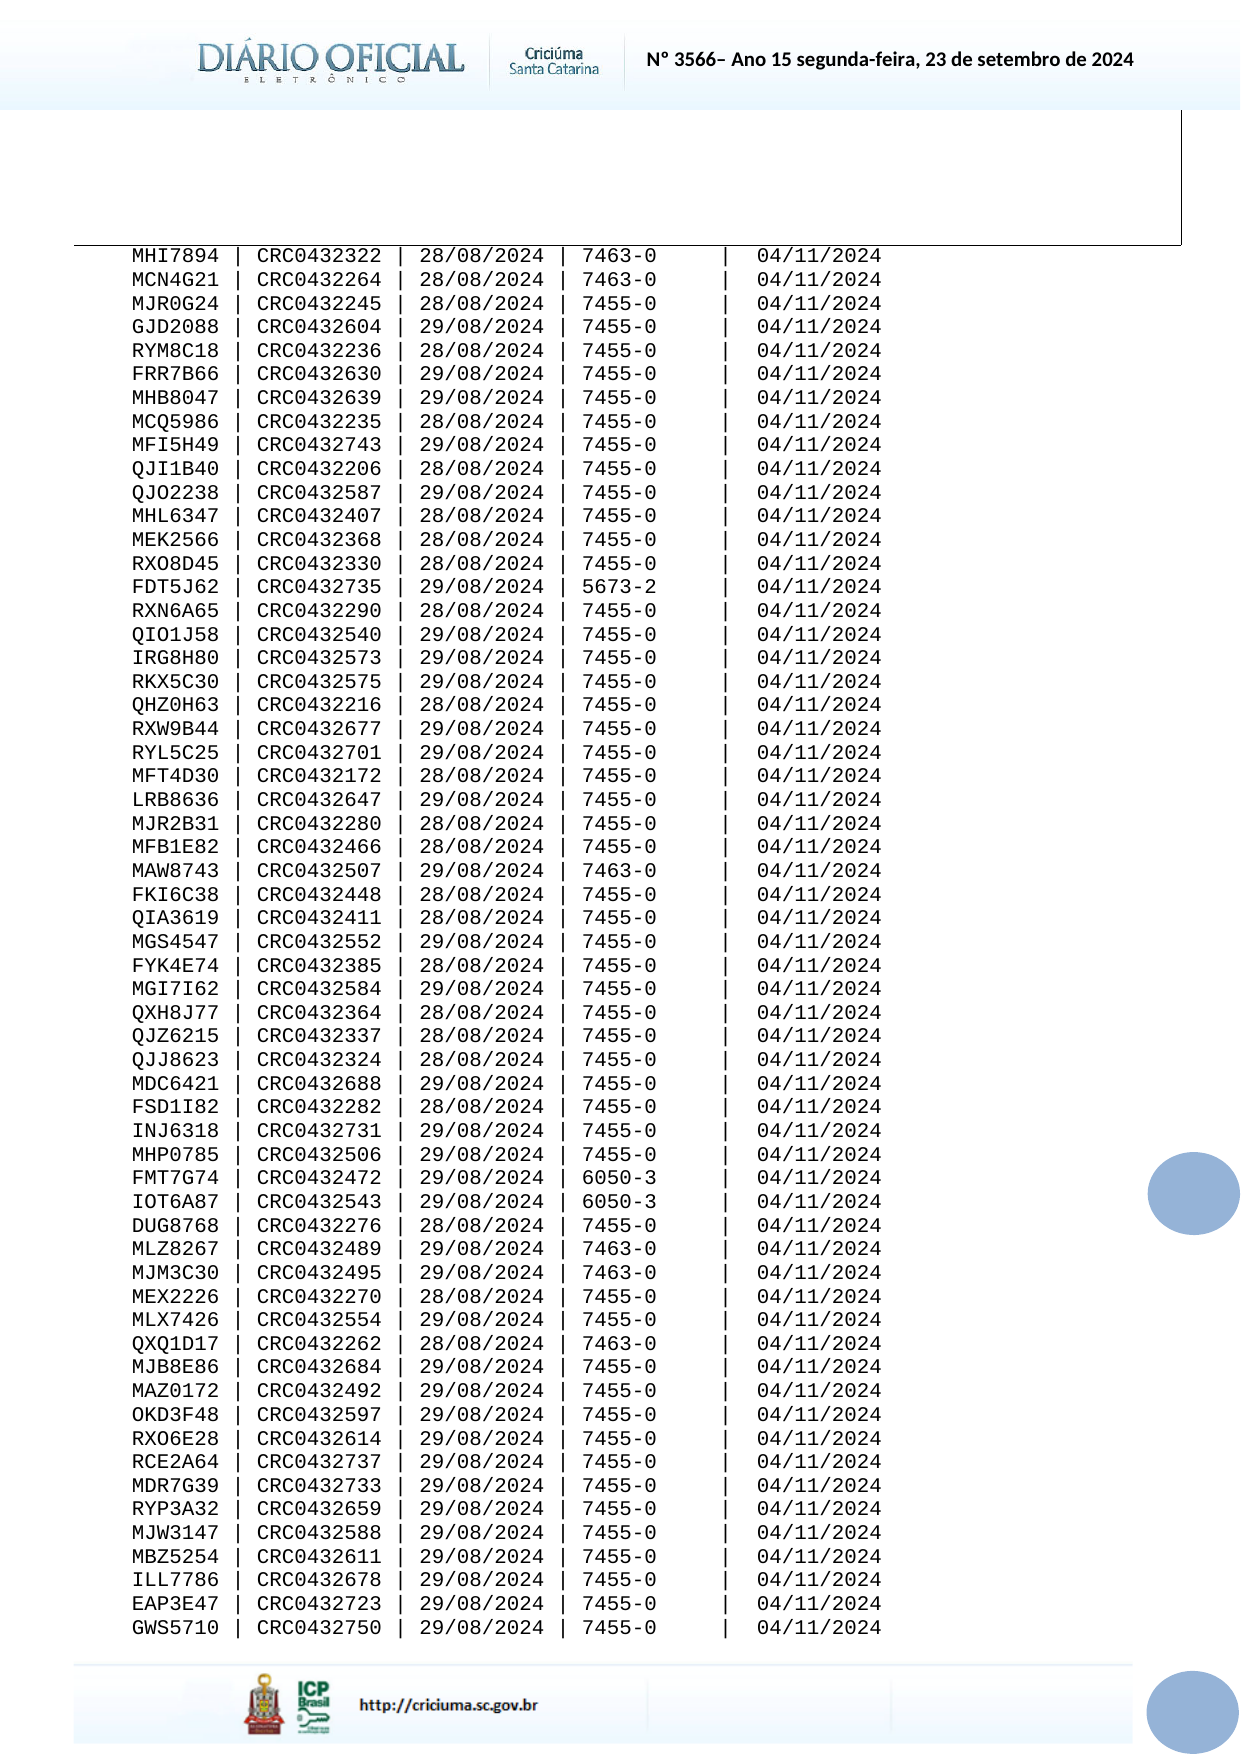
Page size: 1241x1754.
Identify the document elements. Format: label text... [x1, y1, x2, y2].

text MJW3147 | CRC0432588 | 29/08/2024 | 7455-0 | 04/11/2024 [44, 1522, 1181, 1546]
text MEX2226 | CRC0432270 | 28/08/2024 | 7455-0 | 04/11/2024 [44, 1286, 1181, 1309]
text MHL6347 | CRC0432407 | 28/08/2024 | 7455-0 | 04/11/2024 [44, 505, 1181, 529]
text GJD2088 | CRC0432604 | 29/08/2024 | 7455-0 | 04/11/2024 [44, 316, 1181, 340]
text IRG8H80 | CRC0432573 | 29/08/2024 | 7455-0 | 04/11/2024 [44, 647, 1181, 671]
text MGS4547 | CRC0432552 | 29/08/2024 | 7455-0 | 04/11/2024 [44, 931, 1181, 954]
text MBZ5254 | CRC0432611 | 29/08/2024 | 7455-0 | 04/11/2024 [44, 1546, 1181, 1569]
text FYK4E74 | CRC0432385 | 28/08/2024 | 7455-0 | 04/11/2024 [44, 954, 1181, 978]
text QIA3619 | CRC0432411 | 28/08/2024 | 7455-0 | 04/11/2024 [44, 907, 1181, 931]
text MAZ0172 | CRC0432492 | 29/08/2024 | 7455-0 | 04/11/2024 [44, 1380, 1181, 1404]
text QIO1J58 | CRC0432540 | 29/08/2024 | 7455-0 | 04/11/2024 [44, 623, 1181, 647]
text RXW9B44 | CRC0432677 | 29/08/2024 | 7455-0 | 04/11/2024 [44, 718, 1181, 742]
text MHB8047 | CRC0432639 | 29/08/2024 | 7455-0 | 04/11/2024 [44, 387, 1181, 411]
text MCQ5986 | CRC0432235 | 28/08/2024 | 7455-0 | 04/11/2024 [44, 411, 1181, 434]
text MGI7I62 | CRC0432584 | 29/08/2024 | 7455-0 | 04/11/2024 [44, 978, 1181, 1002]
text RYL5C25 | CRC0432701 | 29/08/2024 | 7455-0 | 04/11/2024 [44, 742, 1181, 765]
text ILL7786 | CRC0432678 | 29/08/2024 | 7455-0 | 04/11/2024 [44, 1569, 1181, 1593]
text QJJ8623 | CRC0432324 | 28/08/2024 | 7455-0 | 04/11/2024 [44, 1049, 1181, 1073]
text MJR2B31 | CRC0432280 | 28/08/2024 | 7455-0 | 04/11/2024 [44, 813, 1181, 836]
text RXO6E28 | CRC0432614 | 29/08/2024 | 7455-0 | 04/11/2024 [44, 1427, 1181, 1451]
text MHI7894 | CRC0432322 | 28/08/2024 | 7463-0 | 04/11/2024 [44, 245, 1181, 269]
text FMT7G74 | CRC0432472 | 29/08/2024 | 6050-3 | 04/11/2024 [44, 1167, 1157, 1191]
text RYP3A32 | CRC0432659 | 29/08/2024 | 7455-0 | 04/11/2024 [44, 1498, 1181, 1522]
text EAP3E47 | CRC0432723 | 29/08/2024 | 7455-0 | 04/11/2024 [44, 1593, 1181, 1617]
text GWS5710 | CRC0432750 | 29/08/2024 | 7455-0 | 04/11/2024 [44, 1617, 1181, 1640]
text RXO8D45 | CRC0432330 | 28/08/2024 | 7455-0 | 04/11/2024 [44, 553, 1181, 576]
text FSD1I82 | CRC0432282 | 28/08/2024 | 7455-0 | 04/11/2024 [44, 1096, 1181, 1120]
text MJB8E86 | CRC0432684 | 29/08/2024 | 7455-0 | 04/11/2024 [44, 1357, 1181, 1380]
text QXH8J77 | CRC0432364 | 28/08/2024 | 7455-0 | 04/11/2024 [44, 1002, 1181, 1026]
text RKX5C30 | CRC0432575 | 29/08/2024 | 7455-0 | 04/11/2024 [44, 671, 1181, 694]
text OKD3F48 | CRC0432597 | 29/08/2024 | 7455-0 | 04/11/2024 [44, 1404, 1181, 1427]
text MAW8743 | CRC0432507 | 29/08/2024 | 7463-0 | 04/11/2024 [44, 860, 1181, 884]
text QXQ1D17 | CRC0432262 | 28/08/2024 | 7463-0 | 04/11/2024 [44, 1333, 1181, 1357]
text RXN6A65 | CRC0432290 | 28/08/2024 | 7455-0 | 04/11/2024 [44, 600, 1181, 623]
text MLX7426 | CRC0432554 | 29/08/2024 | 7455-0 | 04/11/2024 [44, 1309, 1181, 1333]
text QJO2238 | CRC0432587 | 29/08/2024 | 7455-0 | 04/11/2024 [44, 482, 1181, 505]
text MEK2566 | CRC0432368 | 28/08/2024 | 7455-0 | 04/11/2024 [44, 529, 1181, 553]
text RCE2A64 | CRC0432737 | 29/08/2024 | 7455-0 | 04/11/2024 [44, 1451, 1181, 1475]
text QHZ0H63 | CRC0432216 | 28/08/2024 | 7455-0 | 04/11/2024 [44, 694, 1181, 718]
text MDC6421 | CRC0432688 | 29/08/2024 | 7455-0 | 04/11/2024 [44, 1073, 1181, 1096]
text MFB1E82 | CRC0432466 | 28/08/2024 | 7455-0 | 04/11/2024 [44, 836, 1181, 860]
text MHP0785 | CRC0432506 | 29/08/2024 | 7455-0 | 04/11/2024 [44, 1144, 1181, 1167]
text LRB8636 | CRC0432647 | 29/08/2024 | 7455-0 | 04/11/2024 [44, 789, 1181, 813]
text FDT5J62 | CRC0432735 | 29/08/2024 | 5673-2 | 04/11/2024 [44, 576, 1181, 600]
text FRR7B66 | CRC0432630 | 29/08/2024 | 7455-0 | 04/11/2024 [44, 363, 1181, 387]
text MFT4D30 | CRC0432172 | 28/08/2024 | 7455-0 | 04/11/2024 [44, 765, 1181, 789]
text INJ6318 | CRC0432731 | 29/08/2024 | 7455-0 | 04/11/2024 [44, 1120, 1181, 1144]
text DUG8768 | CRC0432276 | 28/08/2024 | 7455-0 | 04/11/2024 [44, 1215, 1181, 1238]
text QJI1B40 | CRC0432206 | 28/08/2024 | 7455-0 | 04/11/2024 [44, 458, 1181, 482]
text MDR7G39 | CRC0432733 | 29/08/2024 | 7455-0 | 04/11/2024 [44, 1475, 1181, 1498]
text MCN4G21 | CRC0432264 | 28/08/2024 | 7463-0 | 04/11/2024 [44, 269, 1181, 292]
text IOT6A87 | CRC0432543 | 29/08/2024 | 6050-3 | 04/11/2024 [44, 1191, 1153, 1215]
text QJZ6215 | CRC0432337 | 28/08/2024 | 7455-0 | 04/11/2024 [44, 1026, 1181, 1049]
text MJR0G24 | CRC0432245 | 28/08/2024 | 7455-0 | 04/11/2024 [44, 292, 1181, 316]
text MLZ8267 | CRC0432489 | 29/08/2024 | 7463-0 | 04/11/2024 [44, 1238, 1181, 1262]
text MJM3C30 | CRC0432495 | 29/08/2024 | 7463-0 | 04/11/2024 [44, 1262, 1181, 1286]
text MFI5H49 | CRC0432743 | 29/08/2024 | 7455-0 | 04/11/2024 [44, 434, 1181, 458]
text FKI6C38 | CRC0432448 | 28/08/2024 | 7455-0 | 04/11/2024 [44, 884, 1181, 907]
text RYM8C18 | CRC0432236 | 28/08/2024 | 7455-0 | 04/11/2024 [44, 340, 1181, 363]
